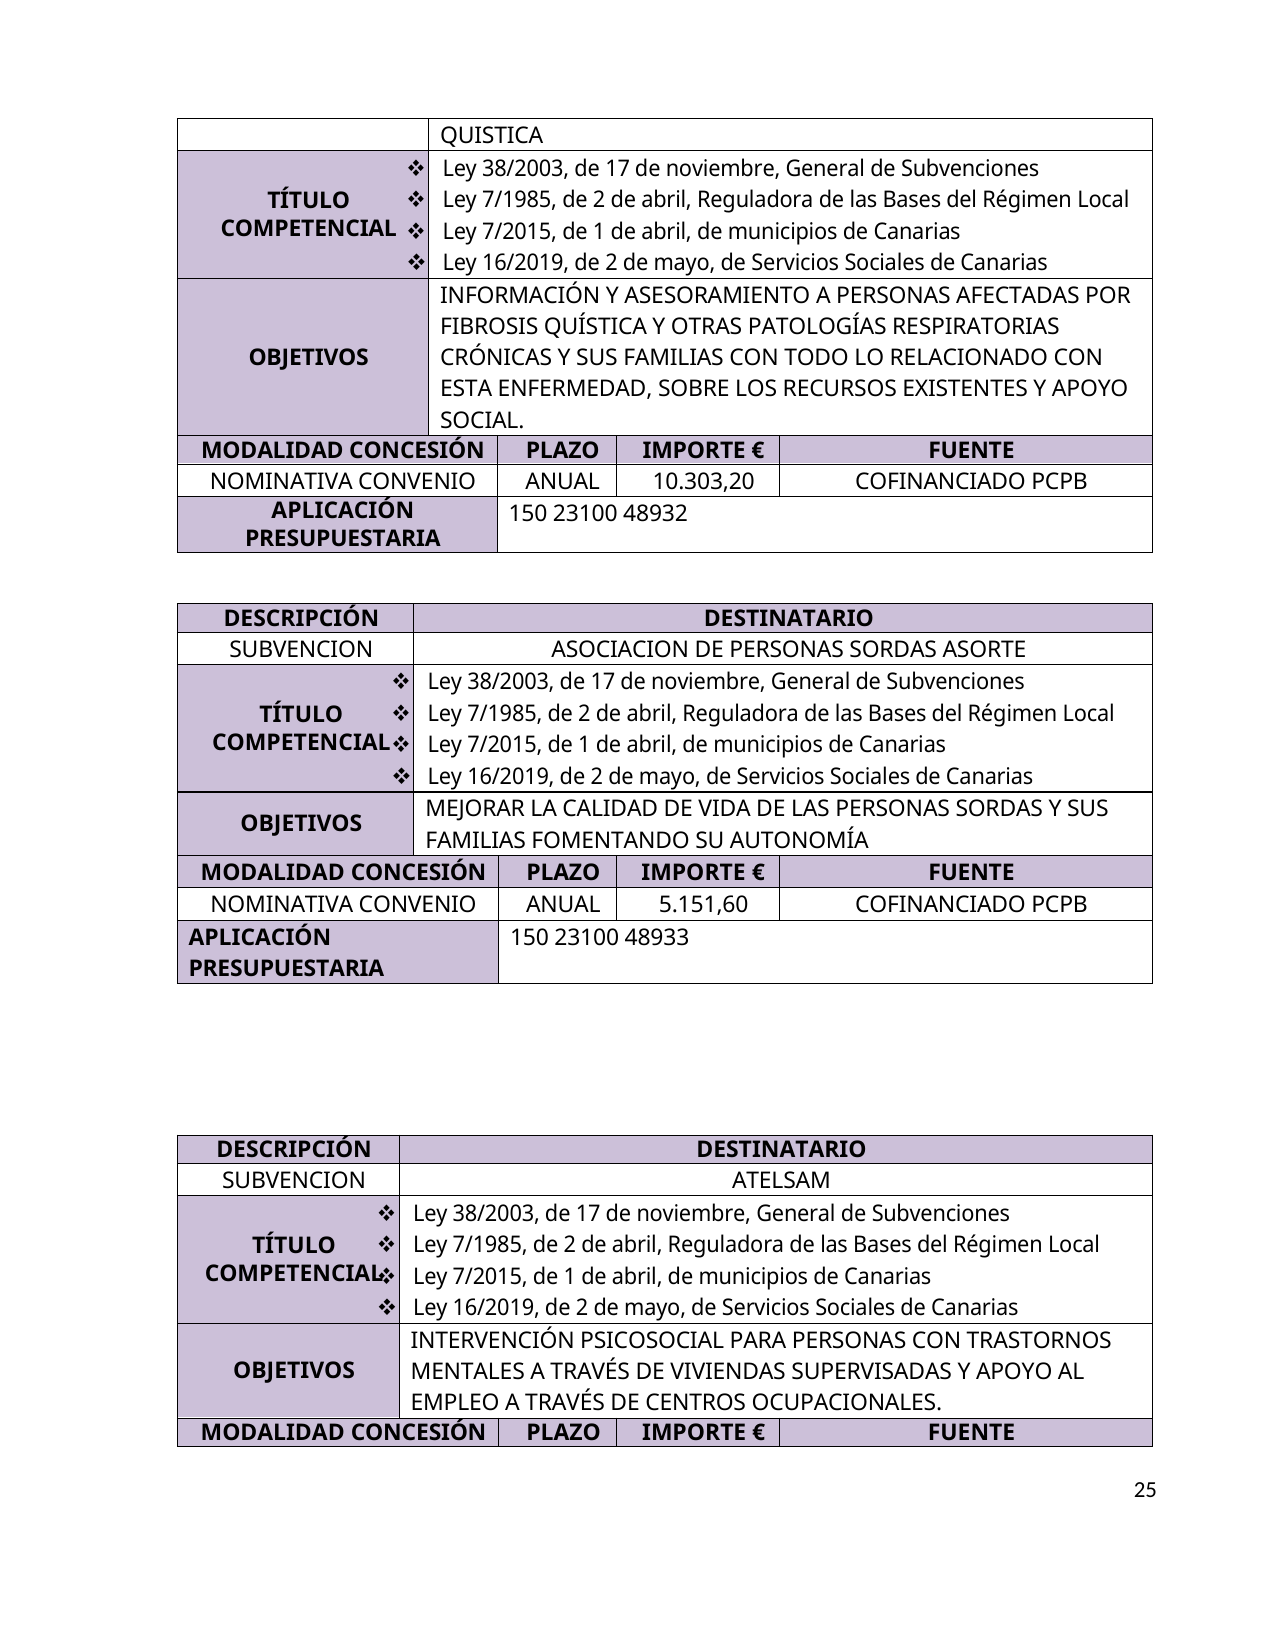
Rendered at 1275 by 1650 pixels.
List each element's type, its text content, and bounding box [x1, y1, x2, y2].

table_header DESTINATARIO [414, 604, 1152, 632]
table_cell APLICACIÓN PRESUPUESTARIA [178, 497, 497, 552]
table_cell PLAZO [499, 1419, 616, 1446]
table_cell IMPORTE € [617, 856, 779, 887]
table_cell FUENTE [780, 436, 1152, 463]
table_cell ANUAL [498, 465, 616, 496]
table_cell 5.151,60 [617, 888, 779, 919]
table_cell INFORMACIÓN Y ASESORAMIENTO A PERSONAS AFECTADAS POR FIBROSIS QUÍSTICA Y OTRAS PATOLOGÍAS RESPIRATORIAS CRÓNICAS Y SUS FAMILIAS CON TODO LO RELACIONADO CON ESTA ENFERMEDAD, SOBRE LOS RECURSOS EXISTENTES Y APOYO SOCIAL. [429, 279, 1152, 435]
table_cell ANUAL [499, 888, 616, 919]
table_cell MODALIDAD CONCESIÓN [178, 1419, 498, 1446]
table_cell APLICACIÓN PRESUPUESTARIA [178, 921, 498, 983]
table_cell OBJETIVOS [178, 793, 413, 855]
table_cell INTERVENCIÓN PSICOSOCIAL PARA PERSONAS CON TRASTORNOS MENTALES A TRAVÉS DE VIVIENDAS SUPERVISADAS Y APOYO AL EMPLEO A TRAVÉS DE CENTROS OCUPACIONALES. [400, 1324, 1152, 1417]
table_cell [178, 119, 428, 150]
table_cell OBJETIVOS [178, 1324, 399, 1417]
table_cell 150 23100 48932 [498, 497, 1152, 552]
table_cell COFINANCIADO PCPB [780, 888, 1152, 919]
table_header DESCRIPCIÓN [178, 1136, 399, 1163]
table_cell TÍTULO COMPETENCIAL [178, 1196, 399, 1323]
table_cell NOMINATIVA CONVENIO [178, 888, 498, 919]
table_cell SUBVENCION [178, 1164, 399, 1195]
table_cell PLAZO [498, 436, 616, 463]
table_cell Ley 38/2003, de 17 de noviembre, General de Subvenciones Ley 7/1985, de 2 de abril, Reguladora de las Bases del Régimen Local Ley 7/2015, de 1 de abril, de municipios de Canarias Ley 16/2019, de 2 de mayo, de Servicios Sociales de Canarias [400, 1196, 1152, 1323]
table_cell SUBVENCION [178, 633, 413, 664]
table_cell OBJETIVOS [178, 279, 428, 435]
table_header DESTINATARIO [400, 1136, 1152, 1163]
table_cell FUENTE [780, 1419, 1152, 1446]
table_cell QUISTICA [429, 119, 1152, 150]
table_cell ATELSAM [400, 1164, 1152, 1195]
table_cell Ley 38/2003, de 17 de noviembre, General de Subvenciones Ley 7/1985, de 2 de abril, Reguladora de las Bases del Régimen Local Ley 7/2015, de 1 de abril, de municipios de Canarias Ley 16/2019, de 2 de mayo, de Servicios Sociales de Canarias [429, 151, 1152, 278]
table_cell IMPORTE € [617, 1419, 779, 1446]
table_cell MODALIDAD CONCESIÓN [178, 436, 497, 463]
table_cell 150 23100 48933 [499, 921, 1152, 983]
table_cell IMPORTE € [617, 436, 779, 463]
table_cell MODALIDAD CONCESIÓN [178, 856, 498, 887]
table_cell TÍTULO COMPETENCIAL [178, 151, 428, 278]
table_cell MEJORAR LA CALIDAD DE VIDA DE LAS PERSONAS SORDAS Y SUS FAMILIAS FOMENTANDO SU AUTONOMÍA [414, 793, 1152, 855]
table_cell FUENTE [780, 856, 1152, 887]
table_cell ASOCIACION DE PERSONAS SORDAS ASORTE [414, 633, 1152, 664]
table_cell NOMINATIVA CONVENIO [178, 465, 497, 496]
table_cell Ley 38/2003, de 17 de noviembre, General de Subvenciones Ley 7/1985, de 2 de abril, Reguladora de las Bases del Régimen Local Ley 7/2015, de 1 de abril, de municipios de Canarias Ley 16/2019, de 2 de mayo, de Servicios Sociales de Canarias [414, 665, 1152, 791]
table_cell COFINANCIADO PCPB [780, 465, 1152, 496]
table_cell PLAZO [499, 856, 616, 887]
table_header DESCRIPCIÓN [178, 604, 413, 632]
table_cell TÍTULO COMPETENCIAL [178, 665, 413, 791]
table_cell 10.303,20 [617, 465, 779, 496]
